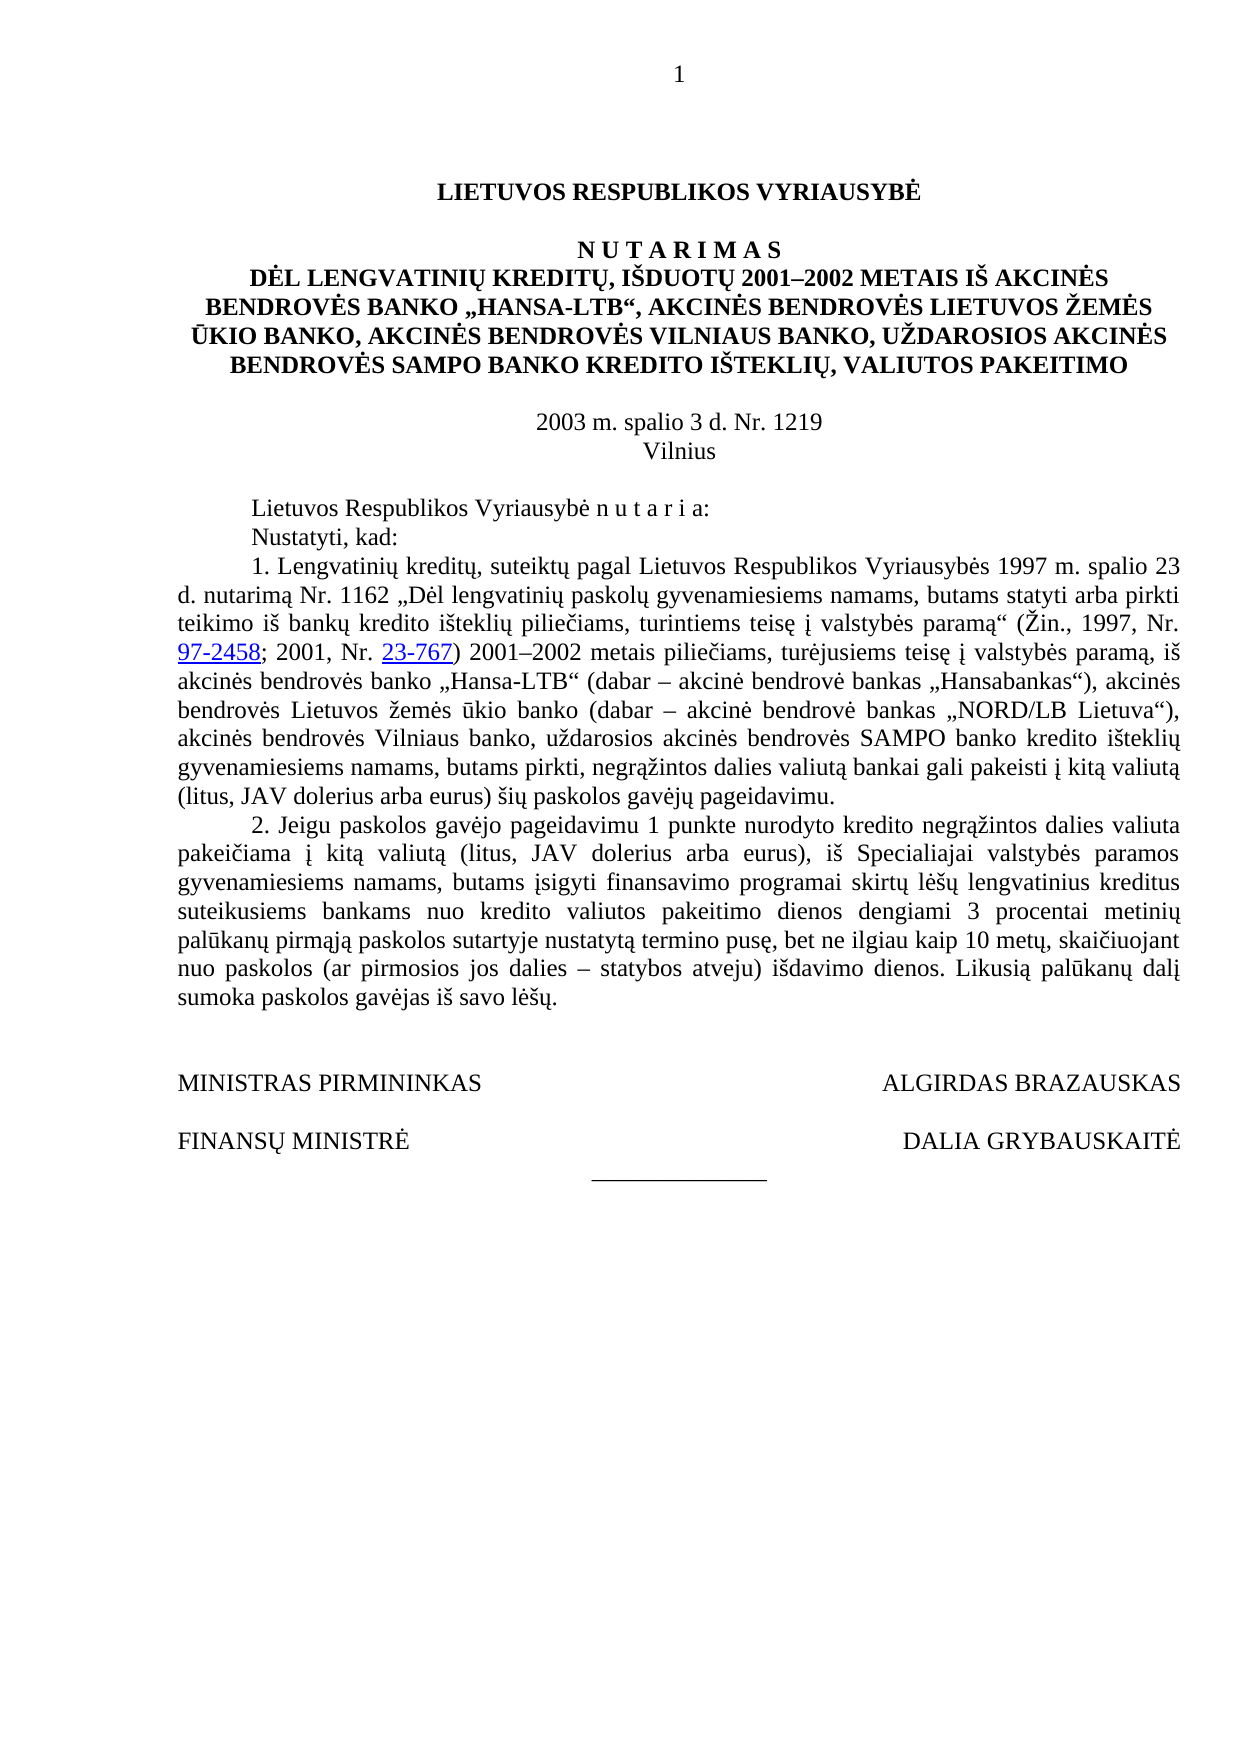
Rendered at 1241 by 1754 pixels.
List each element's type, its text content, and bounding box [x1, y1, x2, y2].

text Lietuvos Respublikos Vyriausybė nutaria: [177, 493, 1181, 522]
text LIETUVOS RESPUBLIKOS VYRIAUSYBĖ [177, 177, 1181, 206]
text Vilnius [177, 436, 1181, 465]
text DĖL LENGVATINIŲ KREDITŲ, IŠDUOTŲ 2001–2002 METAIS IŠ AKCINĖS BENDROVĖS BANKO „HANSA-LTB“, AKCINĖS BENDROVĖS LIETUVOS ŽEMĖS ŪKIO BANKO, AKCINĖS BENDROVĖS VILNIAUS BANKO, UŽDAROSIOS AKCINĖS BENDROVĖS SAMPO BANKO KREDITO IŠTEKLIŲ, VALIUTOS PAKEITIMO [177, 263, 1181, 378]
text N U T A R I M A S [177, 235, 1181, 263]
text 1. Lengvatinių kreditų, suteiktų pagal Lietuvos Respublikos Vyriausybės 1997 m. spalio 23 d. nutarimą Nr. 1162 „Dėl lengvatinių paskolų gyvenamiesiems namams, butams statyti arba pirkti teikimo iš bankų kredito išteklių piliečiams, turintiems teisę į valstybės paramą“ (Žin., 1997, Nr. 97-2458; 2001, Nr. 23-767) 2001–2002 metais piliečiams, turėjusiems teisę į valstybės paramą, iš akcinės bendrovės banko „Hansa-LTB“ (dabar – akcinė bendrovė bankas „Hansabankas“), akcinės bendrovės Lietuvos žemės ūkio banko (dabar – akcinė bendrovė bankas „NORD/LB Lietuva“), akcinės bendrovės Vilniaus banko, uždarosios akcinės bendrovės SAMPO banko kredito išteklių gyvenamiesiems namams, butams pirkti, negrąžintos dalies valiutą bankai gali pakeisti į kitą valiutą (litus, JAV dolerius arba eurus) šių paskolos gavėjų pageidavimu. [177, 551, 1181, 810]
text 2003 m. spalio 3 d. Nr. 1219 [177, 407, 1181, 436]
text MINISTRAS PIRMININKAS ALGIRDAS BRAZAUSKAS [177, 1068, 1181, 1097]
text ______________ [177, 1155, 1181, 1183]
text FINANSŲ MINISTRĖ DALIA GRYBAUSKAITĖ [177, 1126, 1181, 1155]
text Nustatyti, kad: [177, 522, 1181, 551]
text 2. Jeigu paskolos gavėjo pageidavimu 1 punkte nurodyto kredito negrąžintos dalies valiuta pakeičiama į kitą valiutą (litus, JAV dolerius arba eurus), iš Specialiajai valstybės paramos gyvenamiesiems namams, butams įsigyti finansavimo programai skirtų lėšų lengvatinius kreditus suteikusiems bankams nuo kredito valiutos pakeitimo dienos dengiami 3 procentai metinių palūkanų pirmąją paskolos sutartyje nustatytą termino pusę, bet ne ilgiau kaip 10 metų, skaičiuojant nuo paskolos (ar pirmosios jos dalies – statybos atveju) išdavimo dienos. Likusią palūkanų dalį sumoka paskolos gavėjas iš savo lėšų. [177, 810, 1181, 1011]
